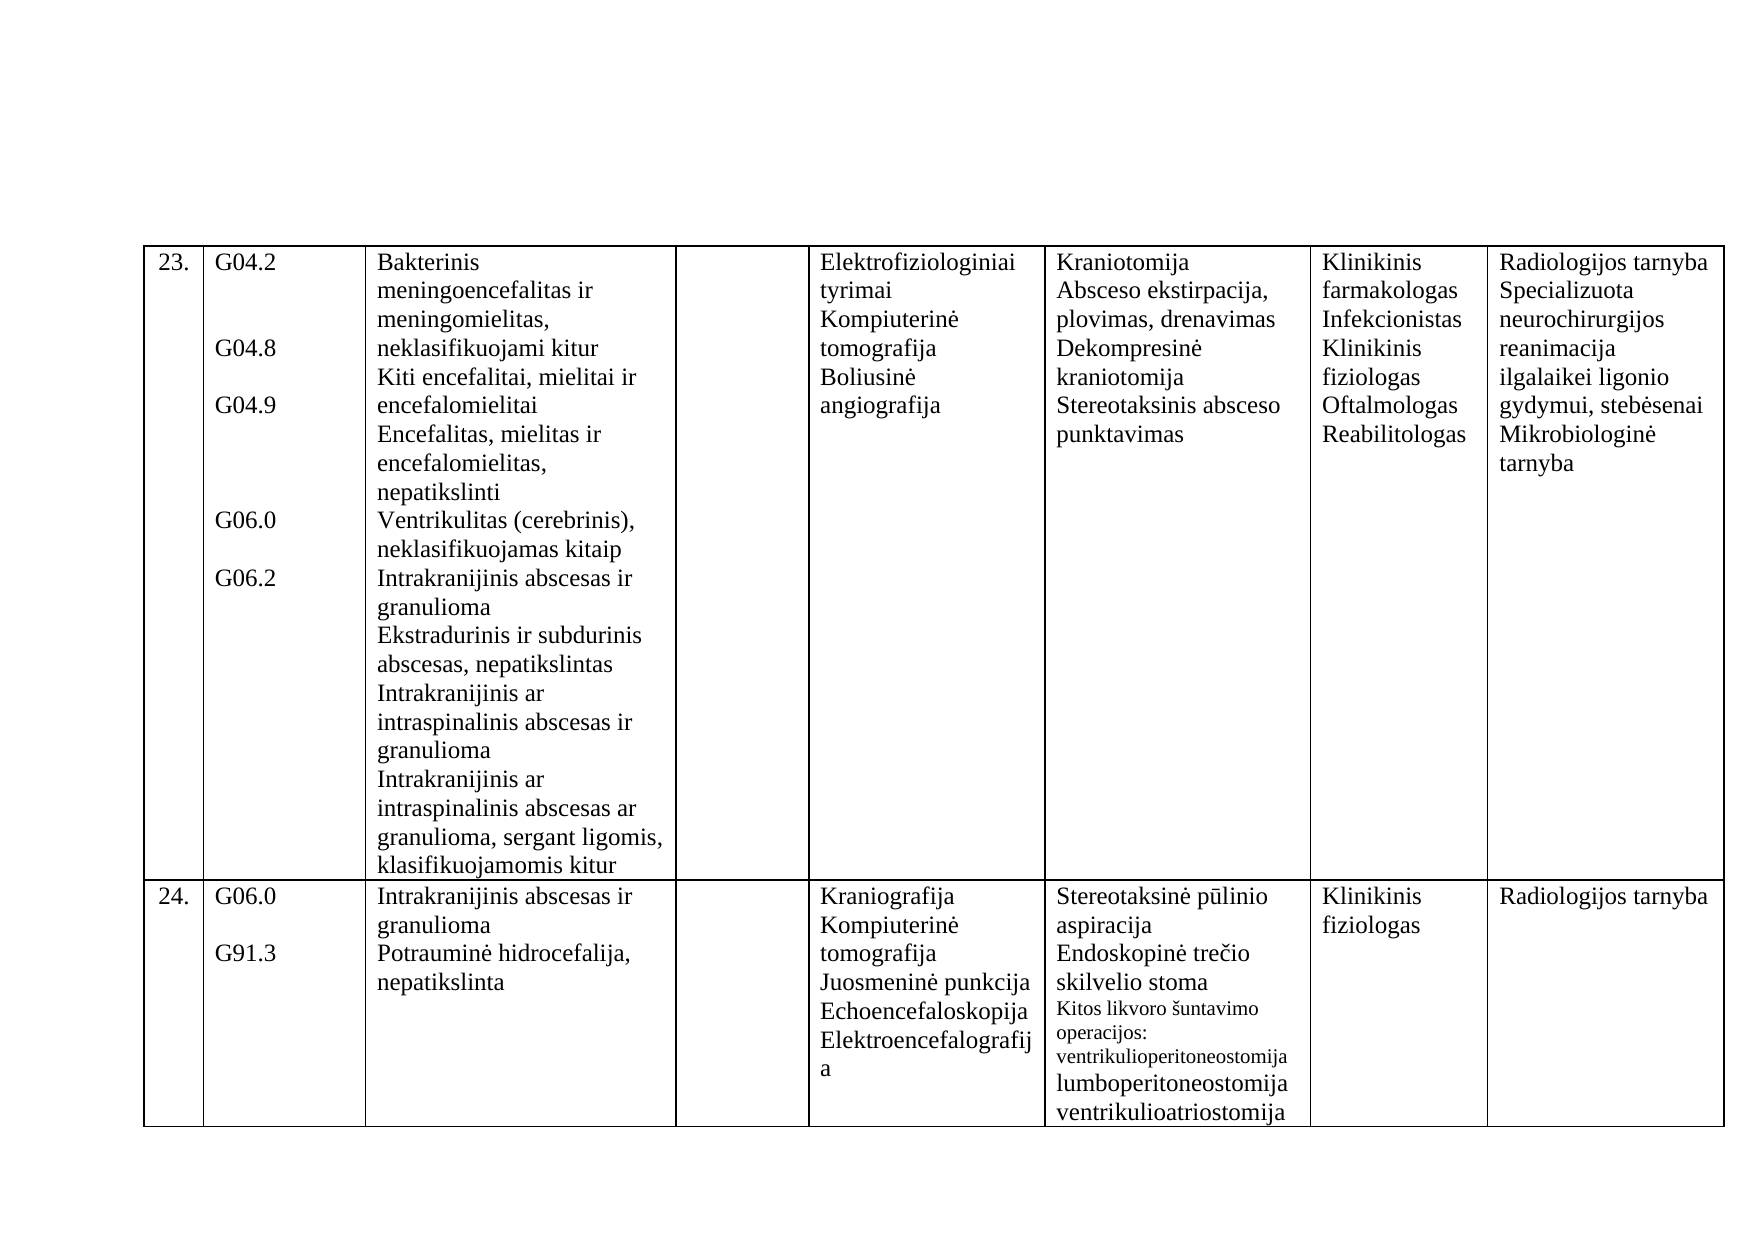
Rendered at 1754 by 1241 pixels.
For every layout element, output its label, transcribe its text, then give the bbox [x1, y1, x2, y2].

table_cell Radiologijos tarnyba [1488, 881, 1723, 1126]
table_cell Stereotaksinė pūlinio aspiracija Endoskopinė trečio skilvelio stoma Kitos likvoro šuntavimo operacijos: ventrikulioperitoneostomija lumboperitoneostomija ventrikulioatriostomija [1046, 881, 1310, 1126]
table_cell 24. [145, 881, 203, 1126]
table_cell Bakterinis meningoencefalitas ir meningomielitas, neklasifikuojami kitur Kiti encefalitai, mielitai ir encefalomielitai Encefalitas, mielitas ir encefalomielitas, nepatikslinti Ventrikulitas (cerebrinis), neklasifikuojamas kitaip Intrakranijinis abscesas ir granulioma Ekstradurinis ir subdurinis abscesas, nepatikslintas Intrakranijinis ar intraspinalinis abscesas ir granulioma Intrakranijinis ar intraspinalinis abscesas ar granulioma, sergant ligomis, klasifikuojamomis kitur [366, 247, 675, 879]
table_cell Radiologijos tarnyba Specializuota neurochirurgijos reanimacija ilgalaikei ligonio gydymui, stebėsenai Mikrobiologinė tarnyba [1488, 247, 1723, 879]
table_cell [677, 881, 808, 1126]
table_cell Klinikinis fiziologas [1311, 881, 1487, 1126]
table_cell Kraniografija Kompiuterinė tomografija Juosmeninė punkcija Echoencefaloskopija Elektroencefalografija [810, 881, 1044, 1126]
table_cell Elektrofiziologiniai tyrimai Kompiuterinė tomografija Boliusinė angiografija [810, 247, 1044, 879]
table_cell Kraniotomija Absceso ekstirpacija, plovimas, drenavimas Dekompresinė kraniotomija Stereotaksinis absceso punktavimas [1046, 247, 1310, 879]
table_cell Intrakranijinis abscesas ir granulioma Potrauminė hidrocefalija, nepatikslinta [366, 881, 675, 1126]
table_cell Klinikinis farmakologas Infekcionistas Klinikinis fiziologas Oftalmologas Reabilitologas [1311, 247, 1487, 879]
table_cell G04.2 G04.8 G04.9 G06.0 G06.2 [204, 247, 365, 879]
table_cell 23. [145, 247, 203, 879]
table_cell [677, 247, 808, 879]
table_cell G06.0 G91.3 [204, 881, 365, 1126]
